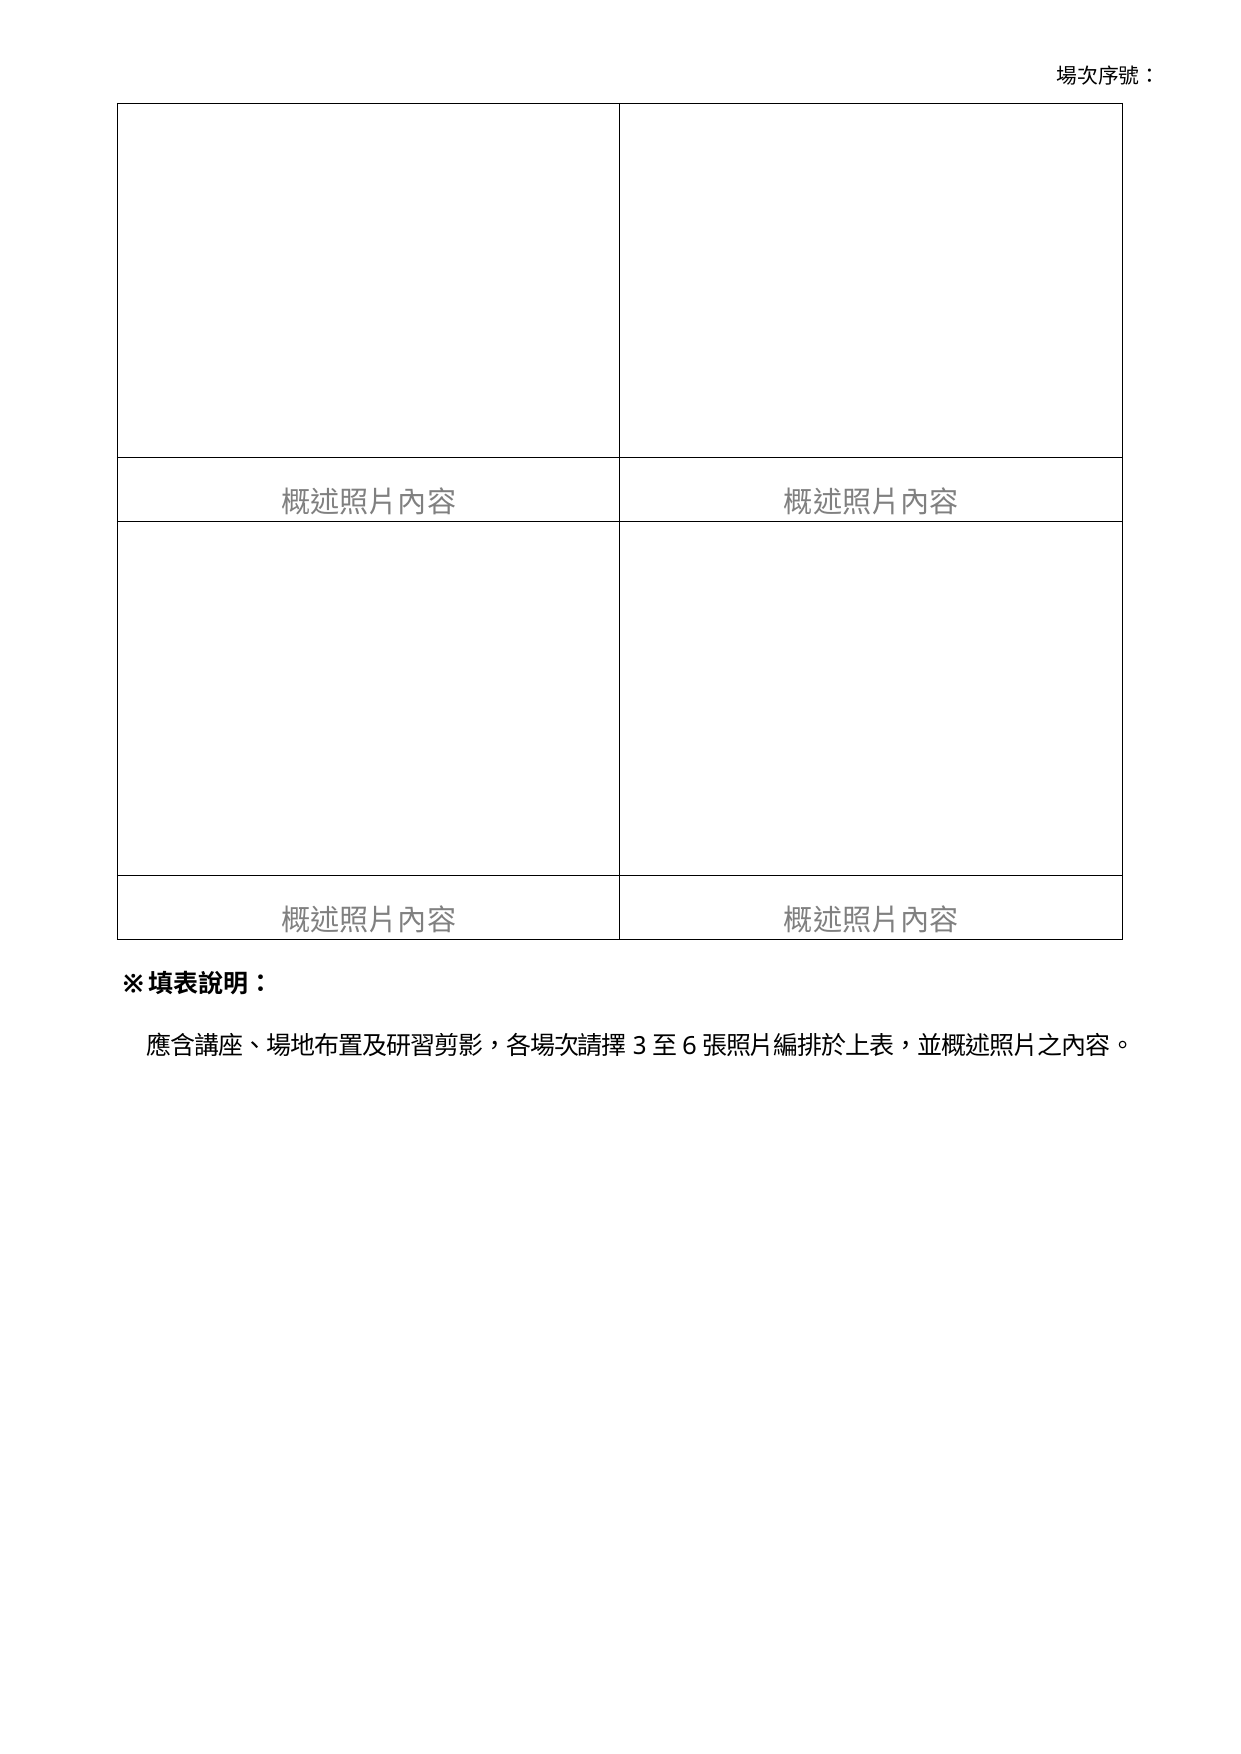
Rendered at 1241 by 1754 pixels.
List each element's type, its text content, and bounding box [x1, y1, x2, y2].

table_cell [118, 522, 619, 875]
table_cell 概述照片內容 [620, 458, 1122, 521]
table_cell 概述照片內容 [118, 458, 619, 521]
text 應含講座、場地布置及研習剪影，各場次請擇3至6張照片編排於上表，並概述照片之內容。 [147, 1002, 1122, 1065]
text ※填表說明： [118, 940, 1122, 1002]
table_cell [620, 104, 1122, 457]
table_cell [620, 522, 1122, 875]
table_cell [118, 104, 619, 457]
table_cell 概述照片內容 [118, 876, 619, 939]
table_cell 概述照片內容 [620, 876, 1122, 939]
